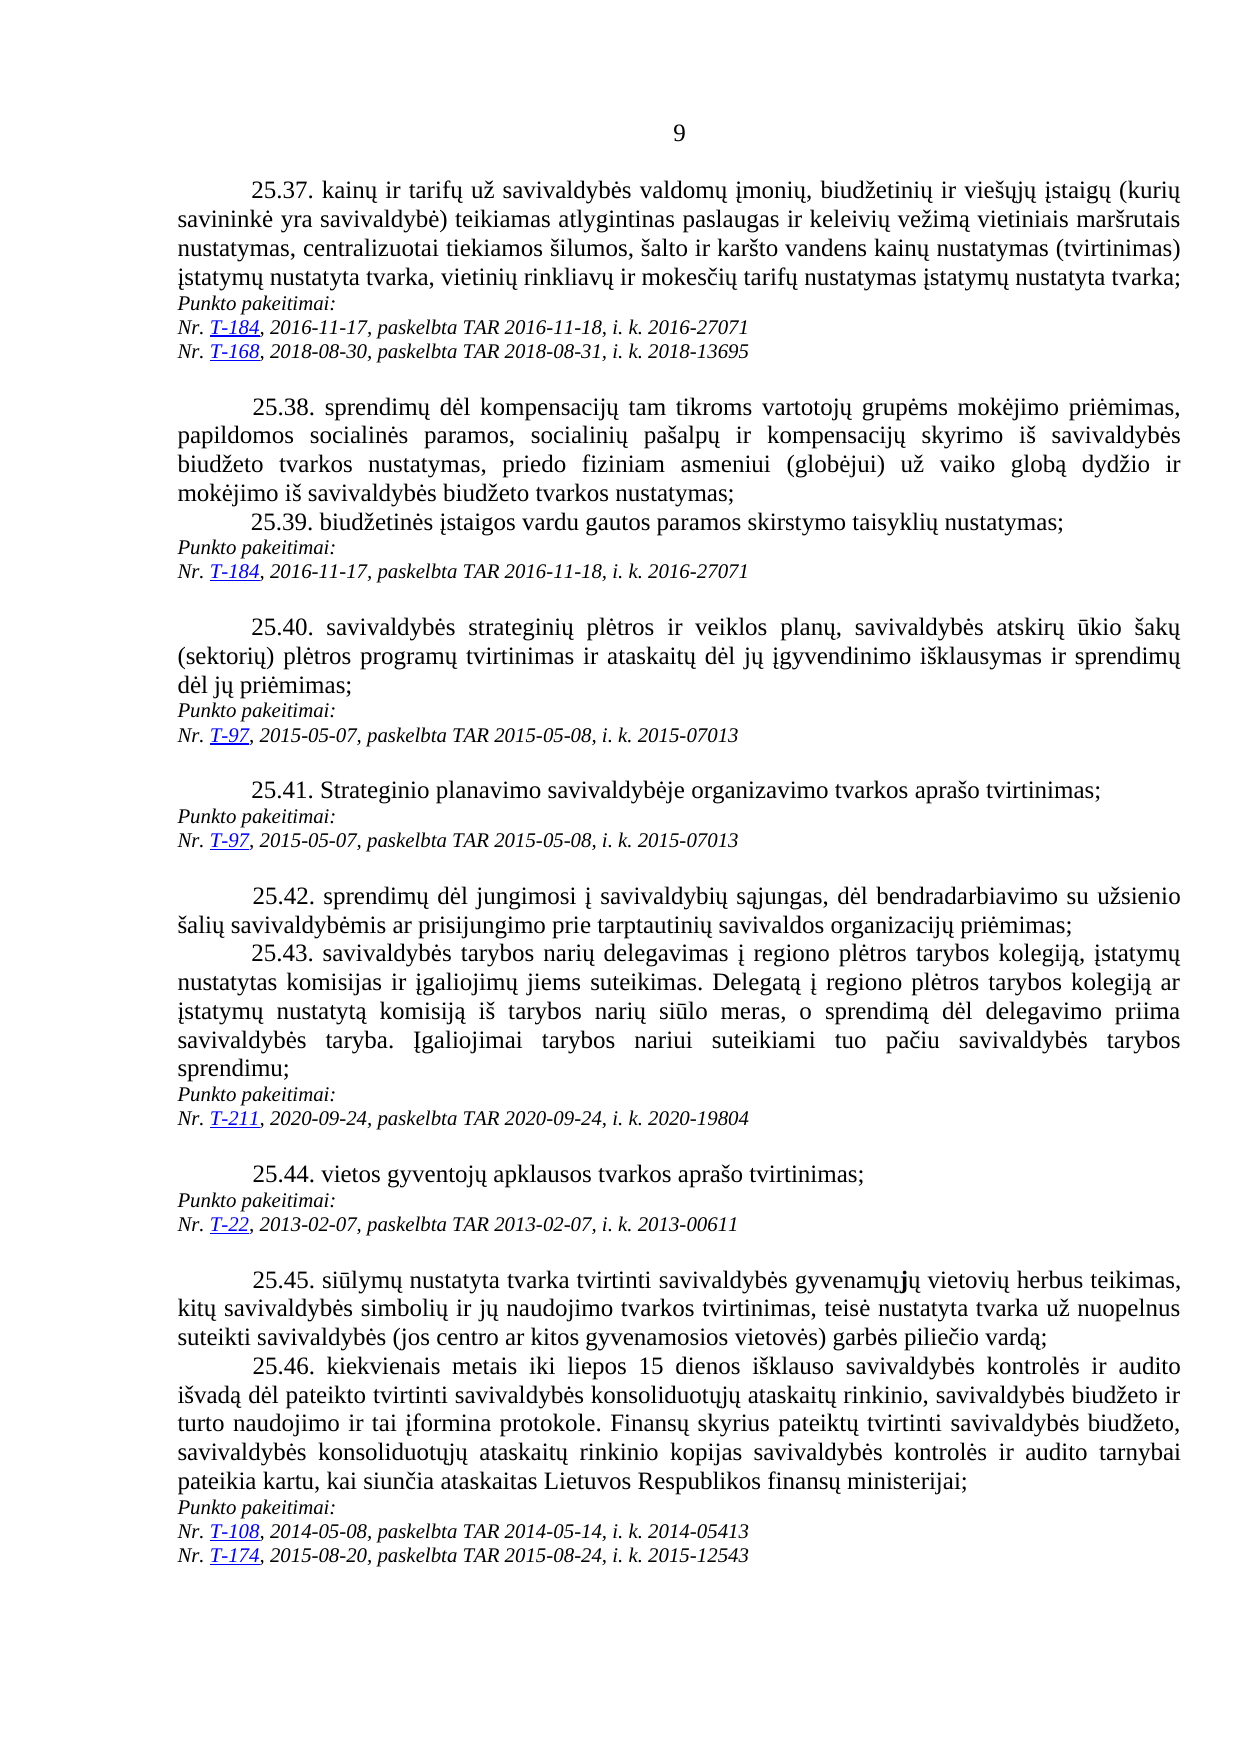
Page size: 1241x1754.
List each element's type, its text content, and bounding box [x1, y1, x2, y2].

text Nr. T-174, 2015-08-20, paskelbta TAR 2015-08-24, i. k. 2015-12543 [177, 1543, 1181, 1567]
text 25.45. siūlymų nustatyta tvarka tvirtinti savivaldybės gyvenamųjų vietovių herbus teikimas, kitų savivaldybės simbolių ir jų naudojimo tvarkos tvirtinimas, teisė nustatyta tvarka už nuopelnus suteikti savivaldybės (jos centro ar kitos gyvenamosios vietovės) garbės piliečio vardą; [177, 1265, 1181, 1351]
text 25.40. savivaldybės strateginių plėtros ir veiklos planų, savivaldybės atskirų ūkio šakų (sektorių) plėtros programų tvirtinimas ir ataskaitų dėl jų įgyvendinimo išklausymas ir sprendimų dėl jų priėmimas; [177, 612, 1181, 698]
text Punkto pakeitimai: [177, 698, 1181, 722]
text 25.42. sprendimų dėl jungimosi į savivaldybių sąjungas, dėl bendradarbiavimo su užsienio šalių savivaldybėmis ar prisijungimo prie tarptautinių savivaldos organizacijų priėmimas; [177, 881, 1181, 938]
text Nr. T-97, 2015-05-07, paskelbta TAR 2015-05-08, i. k. 2015-07013 [177, 722, 1181, 747]
text Nr. T-108, 2014-05-08, paskelbta TAR 2014-05-14, i. k. 2014-05413 [177, 1519, 1181, 1543]
text Punkto pakeitimai: [177, 535, 1181, 559]
text Nr. T-211, 2020-09-24, paskelbta TAR 2020-09-24, i. k. 2020-19804 [177, 1106, 1181, 1130]
text 25.39. biudžetinės įstaigos vardu gautos paramos skirstymo taisyklių nustatymas; [251, 507, 1181, 535]
text 25.43. savivaldybės tarybos narių delegavimas į regiono plėtros tarybos kolegiją, įstatymų nustatytas komisijas ir įgaliojimų jiems suteikimas. Delegatą į regiono plėtros tarybos kolegiją ar įstatymų nustatytą komisiją iš tarybos narių siūlo meras, o sprendimą dėl delegavimo priima savivaldybės taryba. Įgaliojimai tarybos nariui suteikiami tuo pačiu savivaldybės tarybos sprendimu; [177, 938, 1181, 1082]
text 25.41. Strateginio planavimo savivaldybėje organizavimo tvarkos aprašo tvirtinimas; [177, 775, 1181, 804]
text Punkto pakeitimai: [177, 804, 1181, 828]
text Punkto pakeitimai: [177, 1495, 1181, 1519]
text 25.44. vietos gyventojų apklausos tvarkos aprašo tvirtinimas; [177, 1159, 1181, 1188]
text 25.46. kiekvienais metais iki liepos 15 dienos išklauso savivaldybės kontrolės ir audito išvadą dėl pateikto tvirtinti savivaldybės konsoliduotųjų ataskaitų rinkinio, savivaldybės biudžeto ir turto naudojimo ir tai įformina protokole. Finansų skyrius pateiktų tvirtinti savivaldybės biudžeto, savivaldybės konsoliduotųjų ataskaitų rinkinio kopijas savivaldybės kontrolės ir audito tarnybai pateikia kartu, kai siunčia ataskaitas Lietuvos Respublikos finansų ministerijai; [177, 1351, 1181, 1495]
text Punkto pakeitimai: [177, 1188, 1181, 1212]
text Nr. T-22, 2013-02-07, paskelbta TAR 2013-02-07, i. k. 2013-00611 [177, 1212, 1181, 1236]
text Nr. T-168, 2018-08-30, paskelbta TAR 2018-08-31, i. k. 2018-13695 [177, 339, 1181, 363]
text Punkto pakeitimai: [177, 291, 1181, 315]
text 25.38. sprendimų dėl kompensacijų tam tikroms vartotojų grupėms mokėjimo priėmimas, papildomos socialinės paramos, socialinių pašalpų ir kompensacijų skyrimo iš savivaldybės biudžeto tvarkos nustatymas, priedo fiziniam asmeniui (globėjui) už vaiko globą dydžio ir mokėjimo iš savivaldybės biudžeto tvarkos nustatymas; [177, 392, 1181, 507]
text Punkto pakeitimai: [177, 1082, 1181, 1106]
text Nr. T-184, 2016-11-17, paskelbta TAR 2016-11-18, i. k. 2016-27071 [177, 315, 1181, 339]
text Nr. T-97, 2015-05-07, paskelbta TAR 2015-05-08, i. k. 2015-07013 [177, 828, 1181, 852]
text 25.37. kainų ir tarifų už savivaldybės valdomų įmonių, biudžetinių ir viešųjų įstaigų (kurių savininkė yra savivaldybė) teikiamas atlygintinas paslaugas ir keleivių vežimą vietiniais maršrutais nustatymas, centralizuotai tiekiamos šilumos, šalto ir karšto vandens kainų nustatymas (tvirtinimas) įstatymų nustatyta tvarka, vietinių rinkliavų ir mokesčių tarifų nustatymas įstatymų nustatyta tvarka; [177, 176, 1181, 291]
text Nr. T-184, 2016-11-17, paskelbta TAR 2016-11-18, i. k. 2016-27071 [177, 559, 1181, 583]
